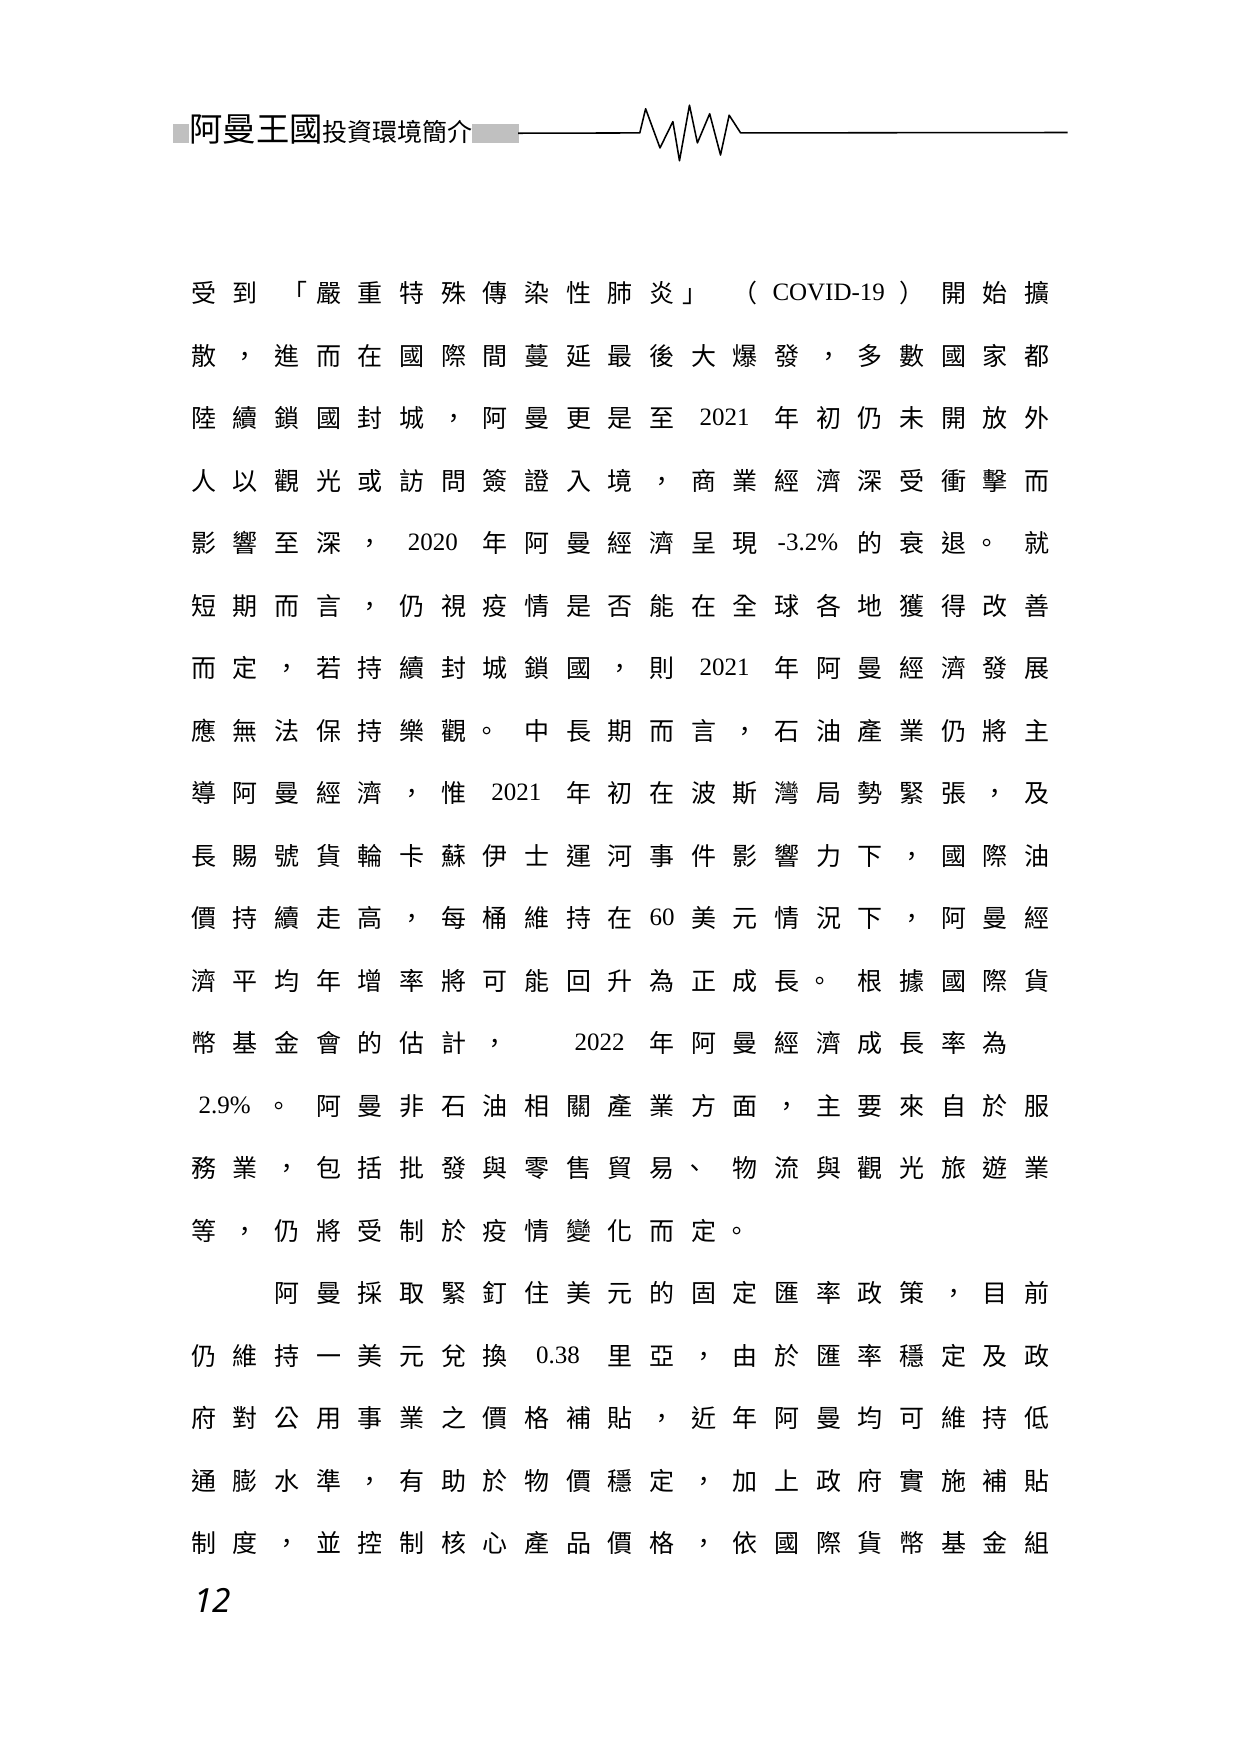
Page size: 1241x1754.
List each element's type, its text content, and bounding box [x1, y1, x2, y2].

text 阿曼採取緊釘住美元的固定匯率政策，目前仍維持一美元兌換0.38里亞，由於匯率穩定及政府對公用事業之價格補貼，近年阿曼均可維持低通膨水準，有助於物價穩定，加上政府實施補貼制度，並控制核心產品價格，依國際貨幣基金組 [183, 1250, 1058, 1563]
text 受到「嚴重特殊傳染性肺炎」（COVID-19）開始擴散，進而在國際間蔓延最後大爆發，多數國家都陸續鎖國封城，阿曼更是至2021年初仍未開放外人以觀光或訪問簽證入境，商業經濟深受衝擊而影響至深，2020年阿曼經濟呈現-3.2%的衰退。就短期而言，仍視疫情是否能在全球各地獲得改善而定，若持續封城鎖國，則2021年阿曼經濟發展應無法保持樂觀。中長期而言，石油產業仍將主導阿曼經濟，惟2021年初在波斯灣局勢緊張，及長賜號貨輪卡蘇伊士運河事件影響力下，國際油價持續走高，每桶維持在60美元情況下，阿曼經濟平均年增率將可能回升為正成長。根據國際貨幣基金會的估計， 2022年阿曼經濟成長率為2.9%。阿曼非石油相關產業方面，主要來自於服務業，包括批發與零售貿易、物流與觀光旅遊業等，仍將受制於疫情變化而定。 [183, 250, 1058, 1250]
